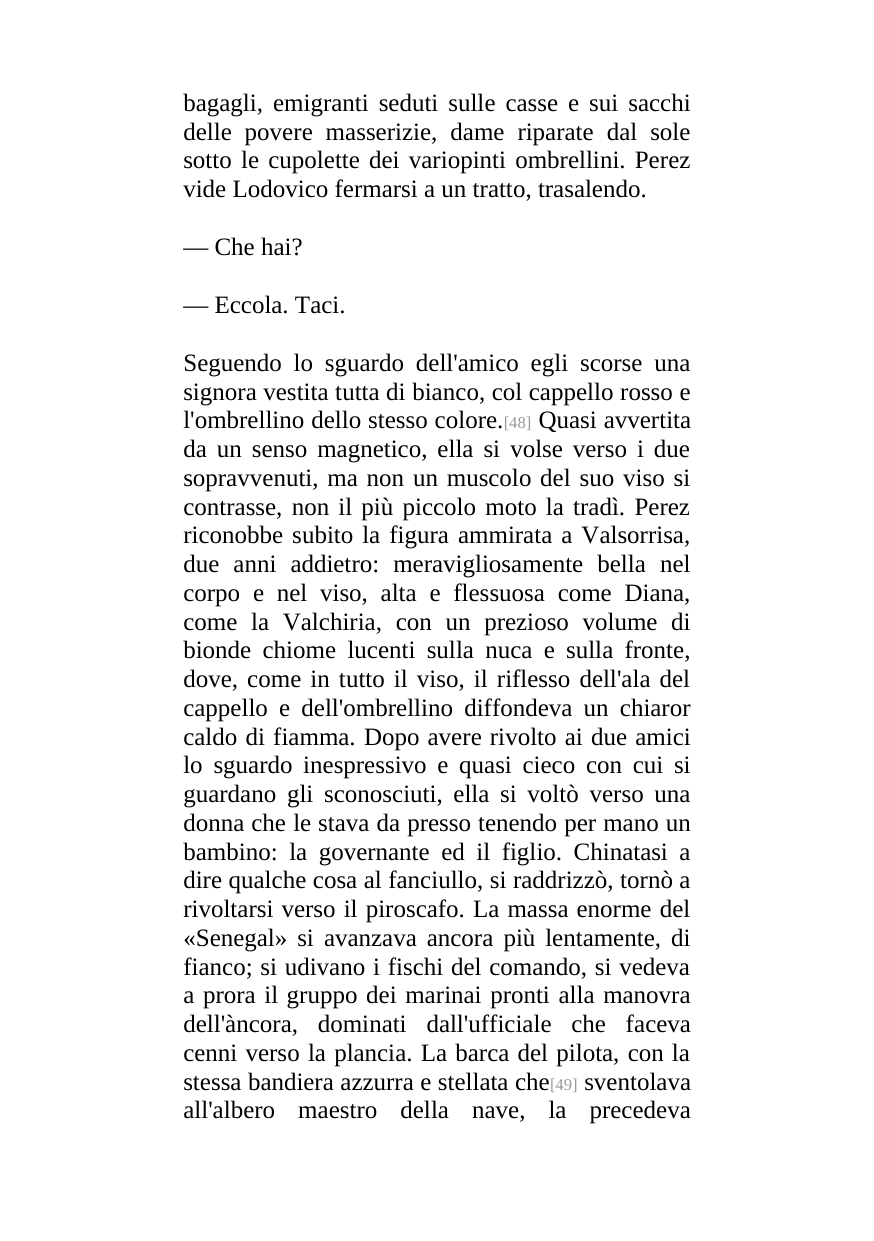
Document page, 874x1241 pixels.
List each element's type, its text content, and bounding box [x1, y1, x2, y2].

text — Eccola. Taci. [183, 290, 691, 319]
text — Che hai? [183, 232, 691, 261]
text Seguendo lo sguardo dell'amico egli scorse una signora vestita tutta di bianco, col cappello rosso e l'ombrellino dello stesso colore.[48] Quasi avvertita da un senso magnetico, ella si volse verso i due sopravvenuti, ma non un muscolo del suo viso si contrasse, non il più piccolo moto la tradì. Perez riconobbe subito la figura ammirata a Valsorrisa, due anni addietro: meravigliosamente bella nel corpo e nel viso, alta e flessuosa come Diana, come la Valchiria, con un prezioso volume di bionde chiome lucenti sulla nuca e sulla fronte, dove, come in tutto il viso, il riflesso dell'ala del cappello e dell'ombrellino diffondeva un chiaror caldo di fiamma. Dopo avere rivolto ai due amici lo sguardo inespressivo e quasi cieco con cui si guardano gli sconosciuti, ella si voltò verso una donna che le stava da presso tenendo per mano un bambino: la governante ed il figlio. Chinatasi a dire qualche cosa al fanciullo, si raddrizzò, tornò a rivoltarsi verso il piroscafo. La massa enorme del «Senegal» si avanzava ancora più lentamente, di fianco; si udivano i fischi del comando, si vedeva a prora il gruppo dei marinai pronti alla manovra dell'àncora, dominati dall'ufficiale che faceva cenni verso la plancia. La barca del pilota, con la stessa bandiera azzurra e stellata che[49] sventolava all'albero maestro della nave, la precedeva [183, 348, 691, 1124]
text bagagli, emigranti seduti sulle casse e sui sacchi delle povere masserizie, dame riparate dal sole sotto le cupolette dei variopinti ombrellini. Perez vide Lodovico fermarsi a un tratto, trasalendo. [183, 88, 691, 203]
